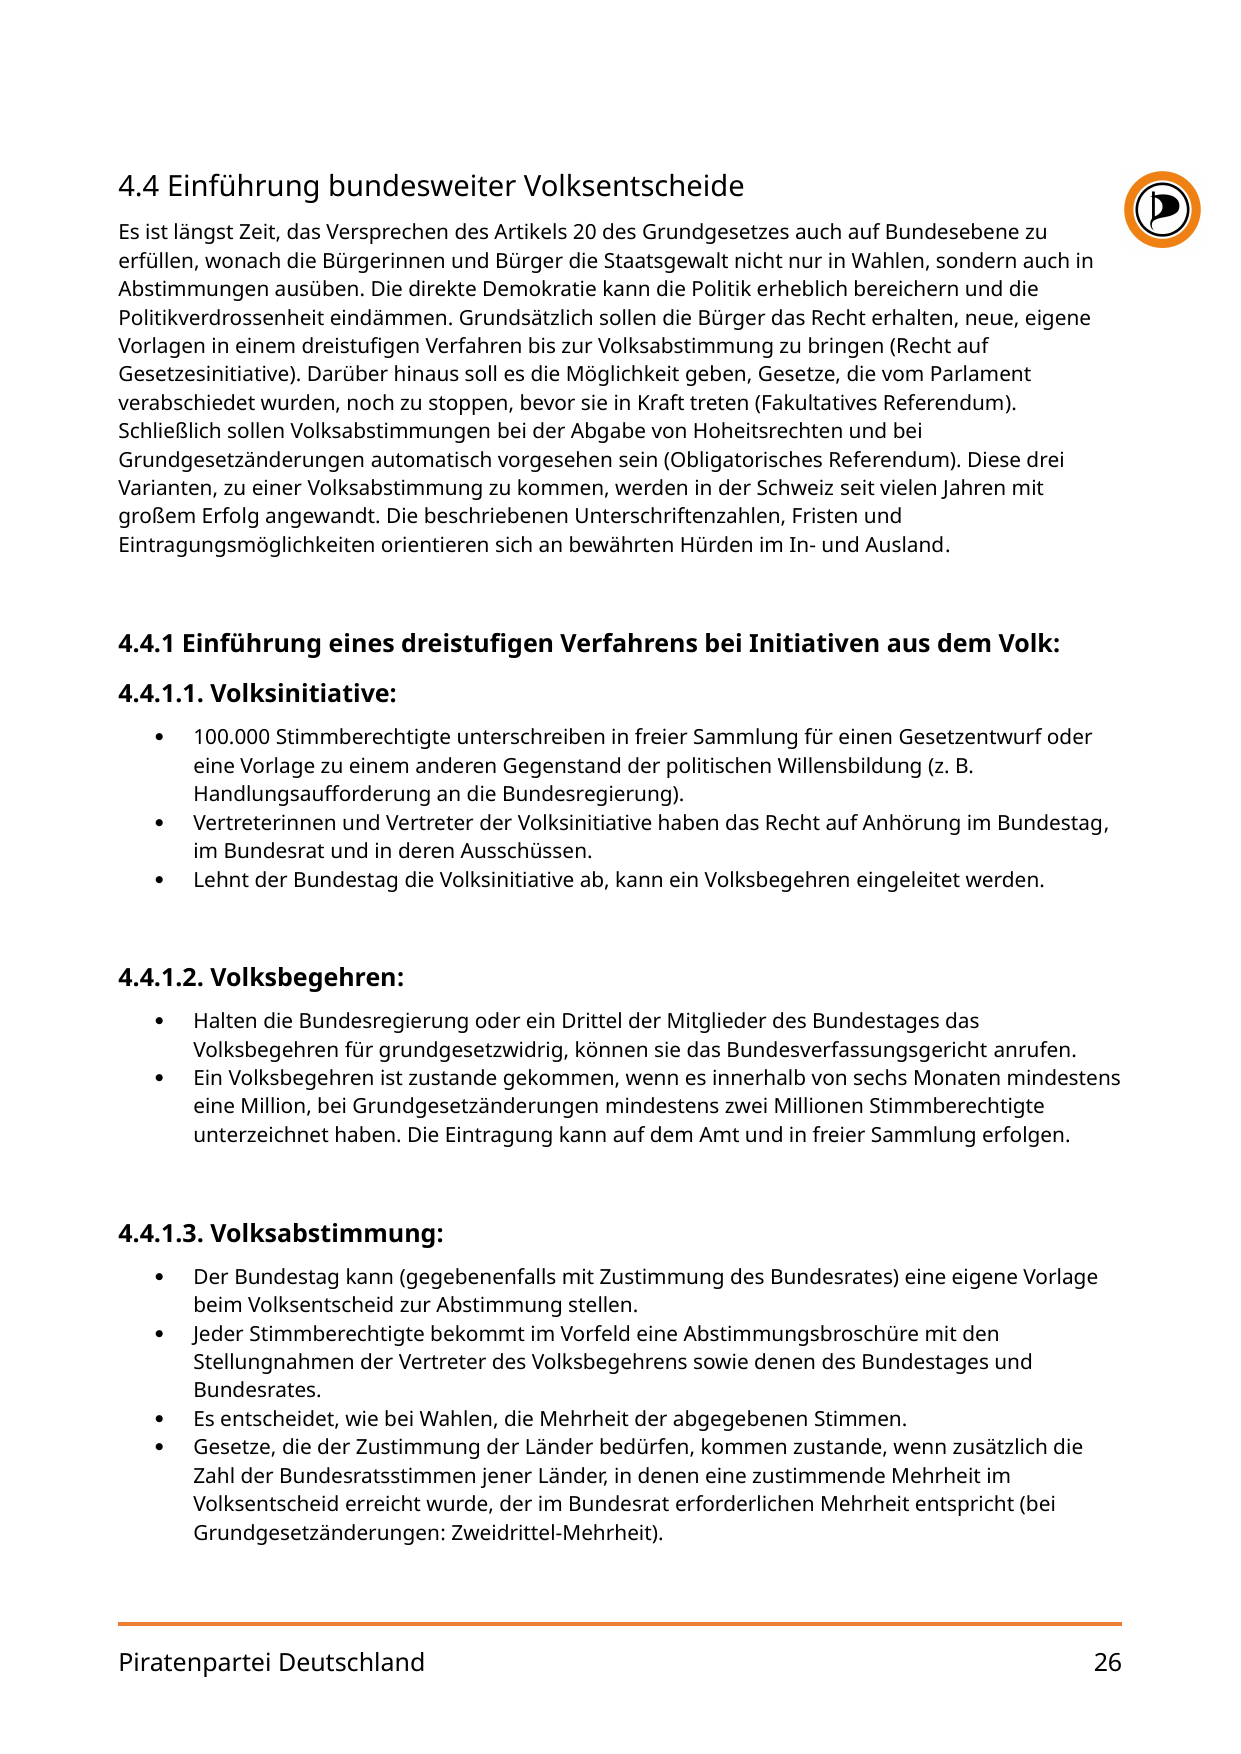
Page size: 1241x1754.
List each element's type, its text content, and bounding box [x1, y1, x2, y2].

subtitle 4.4.1.3. Volksabstimmung: [118, 1215, 1122, 1249]
list Halten die Bundesregierung oder ein Drittel der Mitglieder des Bundestages das Volksbegehren für grundgesetzwidrig, können sie das Bundesverfassungsgericht anrufen. [156, 1006, 1122, 1063]
subtitle 4.4 Einführung bundesweiter Volksentscheide [118, 165, 1122, 205]
subtitle 4.4.1.2. Volksbegehren: [118, 960, 1122, 994]
subtitle 4.4.1 Einführung eines dreistufigen Verfahrens bei Initiativen aus dem Volk: [118, 625, 1122, 659]
list Gesetze, die der Zustimmung der Länder bedürfen, kommen zustande, wenn zusätzlich die Zahl der Bundesratsstimmen jener Länder, in denen eine zustimmende Mehrheit im Volksentscheid erreicht wurde, der im Bundesrat erforderlichen Mehrheit entspricht (bei Grundgesetzänderungen: Zweidrittel-Mehrheit). [156, 1432, 1122, 1546]
list Es entscheidet, wie bei Wahlen, die Mehrheit der abgegebenen Stimmen. [156, 1404, 1122, 1432]
text Es ist längst Zeit, das Versprechen des Artikels 20 des Grundgesetzes auch auf Bundesebene zu erfüllen, wonach die Bürgerinnen und Bürger die Staatsgewalt nicht nur in Wahlen, sondern auch in Abstimmungen ausüben. Die direkte Demokratie kann die Politik erheblich bereichern und die Politikverdrossenheit eindämmen. Grundsätzlich sollen die Bürger das Recht erhalten, neue, eigene Vorlagen in einem dreistufigen Verfahren bis zur Volksabstimmung zu bringen (Recht auf Gesetzesinitiative). Darüber hinaus soll es die Möglichkeit geben, Gesetze, die vom Parlament verabschiedet wurden, noch zu stoppen, bevor sie in Kraft treten (Fakultatives Referendum). Schließlich sollen Volksabstimmungen bei der Abgabe von Hoheitsrechten und bei Grundgesetzänderungen automatisch vorgesehen sein (Obligatorisches Referendum). Diese drei Varianten, zu einer Volksabstimmung zu kommen, werden in der Schweiz seit vielen Jahren mit großem Erfolg angewandt. Die beschriebenen Unterschriftenzahlen, Fristen und Eintragungsmöglichkeiten orientieren sich an bewährten Hürden im In- und Ausland. [118, 217, 1122, 558]
list Vertreterinnen und Vertreter der Volksinitiative haben das Recht auf Anhörung im Bundestag, im Bundesrat und in deren Ausschüssen. [156, 808, 1122, 865]
list Lehnt der Bundestag die Volksinitiative ab, kann ein Volksbegehren eingeleitet werden. [156, 865, 1122, 893]
subtitle 4.4.1.1. Volksinitiative: [118, 676, 1122, 710]
list Der Bundestag kann (gegebenenfalls mit Zustimmung des Bundesrates) eine eigene Vorlage beim Volksentscheid zur Abstimmung stellen. [156, 1262, 1122, 1319]
list Jeder Stimmberechtigte bekommt im Vorfeld eine Abstimmungsbroschüre mit den Stellungnahmen der Vertreter des Volksbegehrens sowie denen des Bundestages und Bundesrates. [156, 1319, 1122, 1404]
list Ein Volksbegehren ist zustande gekommen, wenn es innerhalb von sechs Monaten mindestens eine Million, bei Grundgesetzänderungen mindestens zwei Millionen Stimmberechtigte unterzeichnet haben. Die Eintragung kann auf dem Amt und in freier Sammlung erfolgen. [156, 1063, 1122, 1148]
list 100.000 Stimmberechtigte unterschreiben in freier Sammlung für einen Gesetzentwurf oder eine Vorlage zu einem anderen Gegenstand der politischen Willensbildung (z. B. Handlungsaufforderung an die Bundesregierung). [156, 722, 1122, 808]
